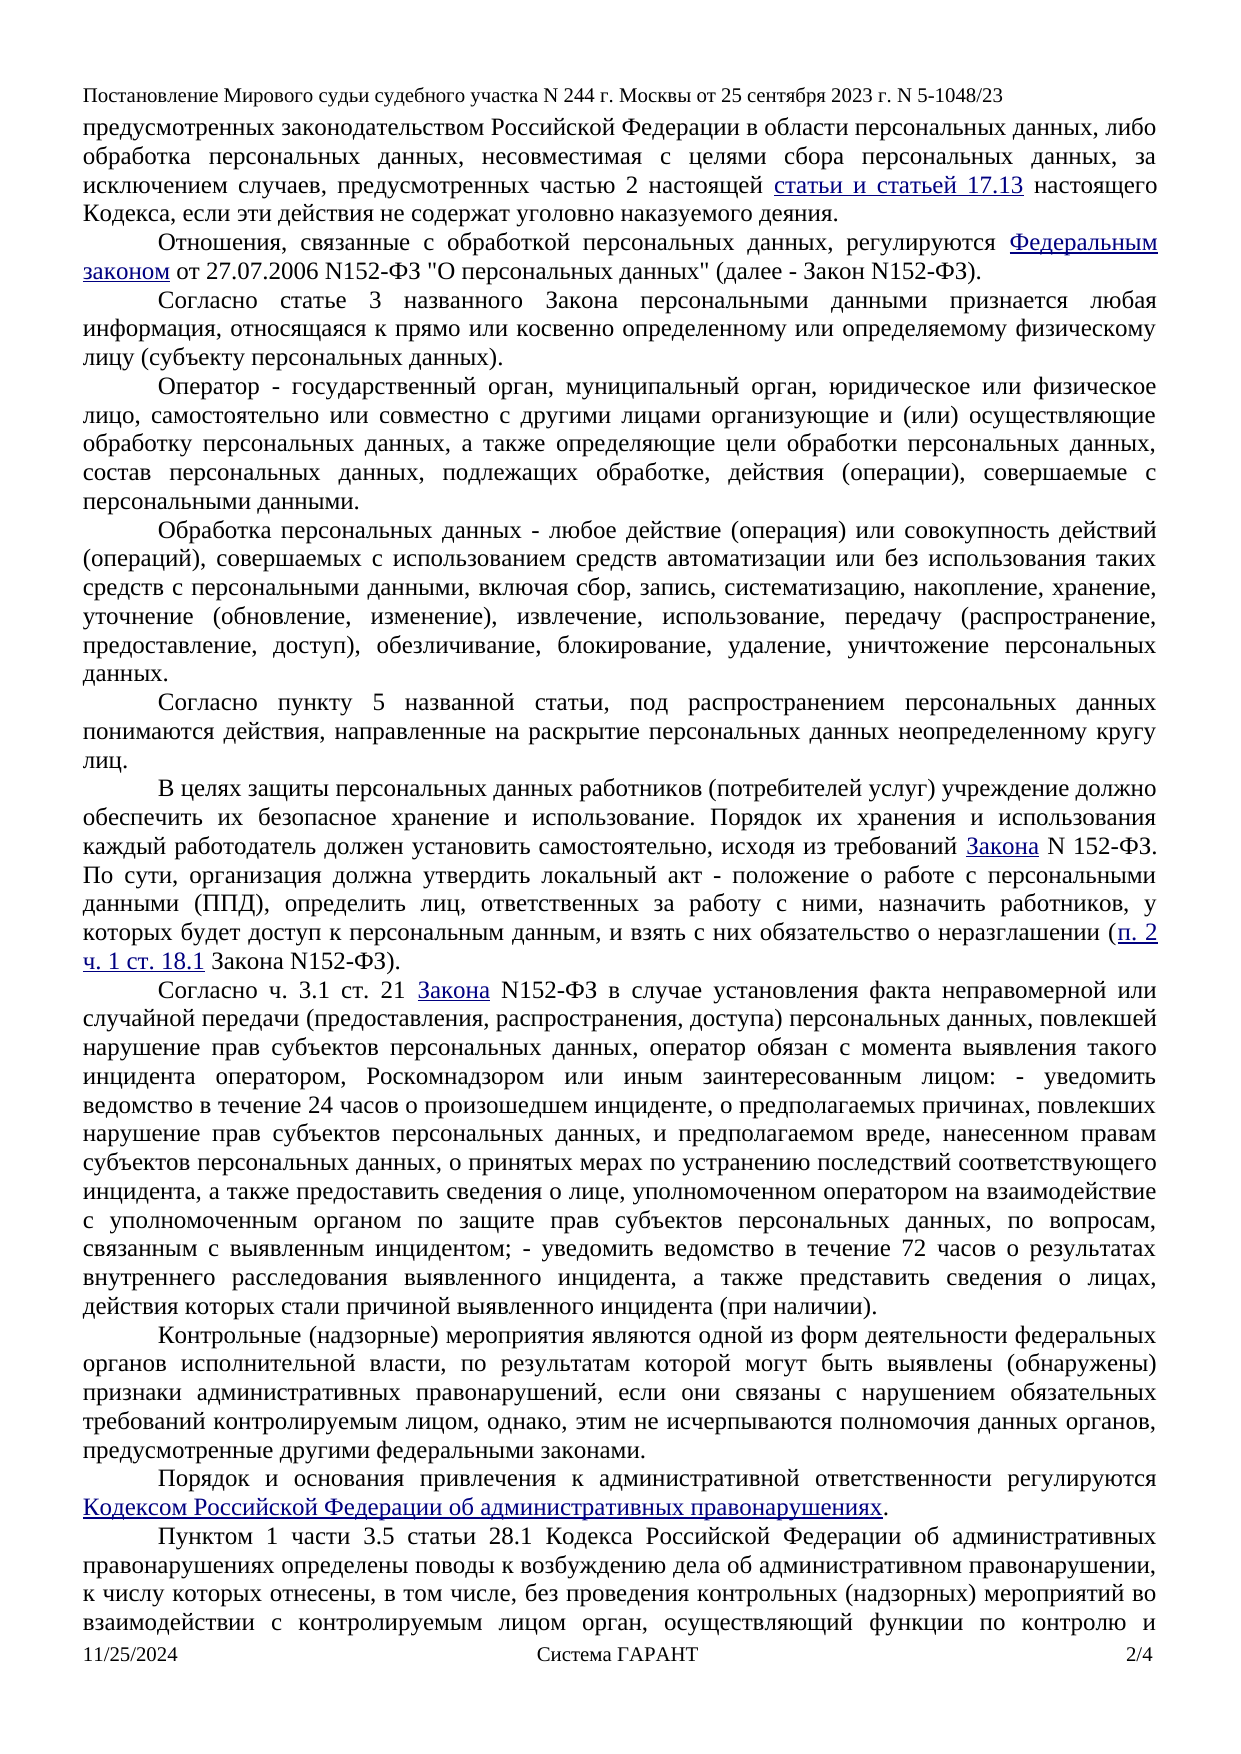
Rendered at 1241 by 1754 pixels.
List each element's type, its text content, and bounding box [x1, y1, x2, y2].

text Контрольные (надзорные) мероприятия являются одной из форм деятельности федеральных органов исполнительной власти, по результатам которой могут быть выявлены (обнаружены) признаки административных правонарушений, если они связаны с нарушением обязательных требований контролируемым лицом, однако, этим не исчерпываются полномочия данных органов, предусмотренные другими федеральными законами. [83, 1320, 1157, 1463]
text Пунктом 1 части 3.5 статьи 28.1 Кодекса Российской Федерации об административных правонарушениях определены поводы к возбуждению дела об административном правонарушении, к числу которых отнесены, в том числе, без проведения контрольных (надзорных) мероприятий во взаимодействии с контролируемым лицом орган, осуществляющий функции по контролю и [83, 1521, 1157, 1636]
text Порядок и основания привлечения к административной ответственности регулируются Кодексом Российской Федерации об административных правонарушениях. [83, 1463, 1157, 1521]
text Отношения, связанные с обработкой персональных данных, регулируются Федеральным законом от 27.07.2006 N152-ФЗ "О персональных данных" (далее - Закон N152-ФЗ). [83, 227, 1157, 285]
text Обработка персональных данных - любое действие (операция) или совокупность действий (операций), совершаемых с использованием средств автоматизации или без использования таких средств с персональными данными, включая сбор, запись, систематизацию, накопление, хранение, уточнение (обновление, изменение), извлечение, использование, передачу (распространение, предоставление, доступ), обезличивание, блокирование, удаление, уничтожение персональных данных. [83, 515, 1157, 687]
text Согласно статье 3 названного Закона персональными данными признается любая информация, относящаяся к прямо или косвенно определенному или определяемому физическому лицу (субъекту персональных данных). [83, 285, 1157, 371]
text предусмотренных законодательством Российской Федерации в области персональных данных, либо обработка персональных данных, несовместимая с целями сбора персональных данных, за исключением случаев, предусмотренных частью 2 настоящей статьи и статьей 17.13 настоящего Кодекса, если эти действия не содержат уголовно наказуемого деяния. [83, 112, 1157, 227]
text В целях защиты персональных данных работников (потребителей услуг) учреждение должно обеспечить их безопасное хранение и использование. Порядок их хранения и использования каждый работодатель должен установить самостоятельно, исходя из требований Закона N 152-ФЗ. По сути, организация должна утвердить локальный акт - положение о работе с персональными данными (ППД), определить лиц, ответственных за работу с ними, назначить работников, у которых будет доступ к персональным данным, и взять с них обязательство о неразглашении (п. 2 ч. 1 ст. 18.1 Закона N152-ФЗ). [83, 773, 1157, 975]
text Согласно ч. 3.1 ст. 21 Закона N152-ФЗ в случае установления факта неправомерной или случайной передачи (предоставления, распространения, доступа) персональных данных, повлекшей нарушение прав субъектов персональных данных, оператор обязан с момента выявления такого инцидента оператором, Роскомнадзором или иным заинтересованным лицом: - уведомить ведомство в течение 24 часов о произошедшем инциденте, о предполагаемых причинах, повлекших нарушение прав субъектов персональных данных, и предполагаемом вреде, нанесенном правам субъектов персональных данных, о принятых мерах по устранению последствий соответствующего инцидента, а также предоставить сведения о лице, уполномоченном оператором на взаимодействие с уполномоченным органом по защите прав субъектов персональных данных, по вопросам, связанным с выявленным инцидентом; - уведомить ведомство в течение 72 часов о результатах внутреннего расследования выявленного инцидента, а также представить сведения о лицах, действия которых стали причиной выявленного инцидента (при наличии). [83, 975, 1157, 1320]
text Оператор - государственный орган, муниципальный орган, юридическое или физическое лицо, самостоятельно или совместно с другими лицами организующие и (или) осуществляющие обработку персональных данных, а также определяющие цели обработки персональных данных, состав персональных данных, подлежащих обработке, действия (операции), совершаемые с персональными данными. [83, 371, 1157, 515]
text Согласно пункту 5 названной статьи, под распространением персональных данных понимаются действия, направленные на раскрытие персональных данных неопределенному кругу лиц. [83, 687, 1157, 773]
